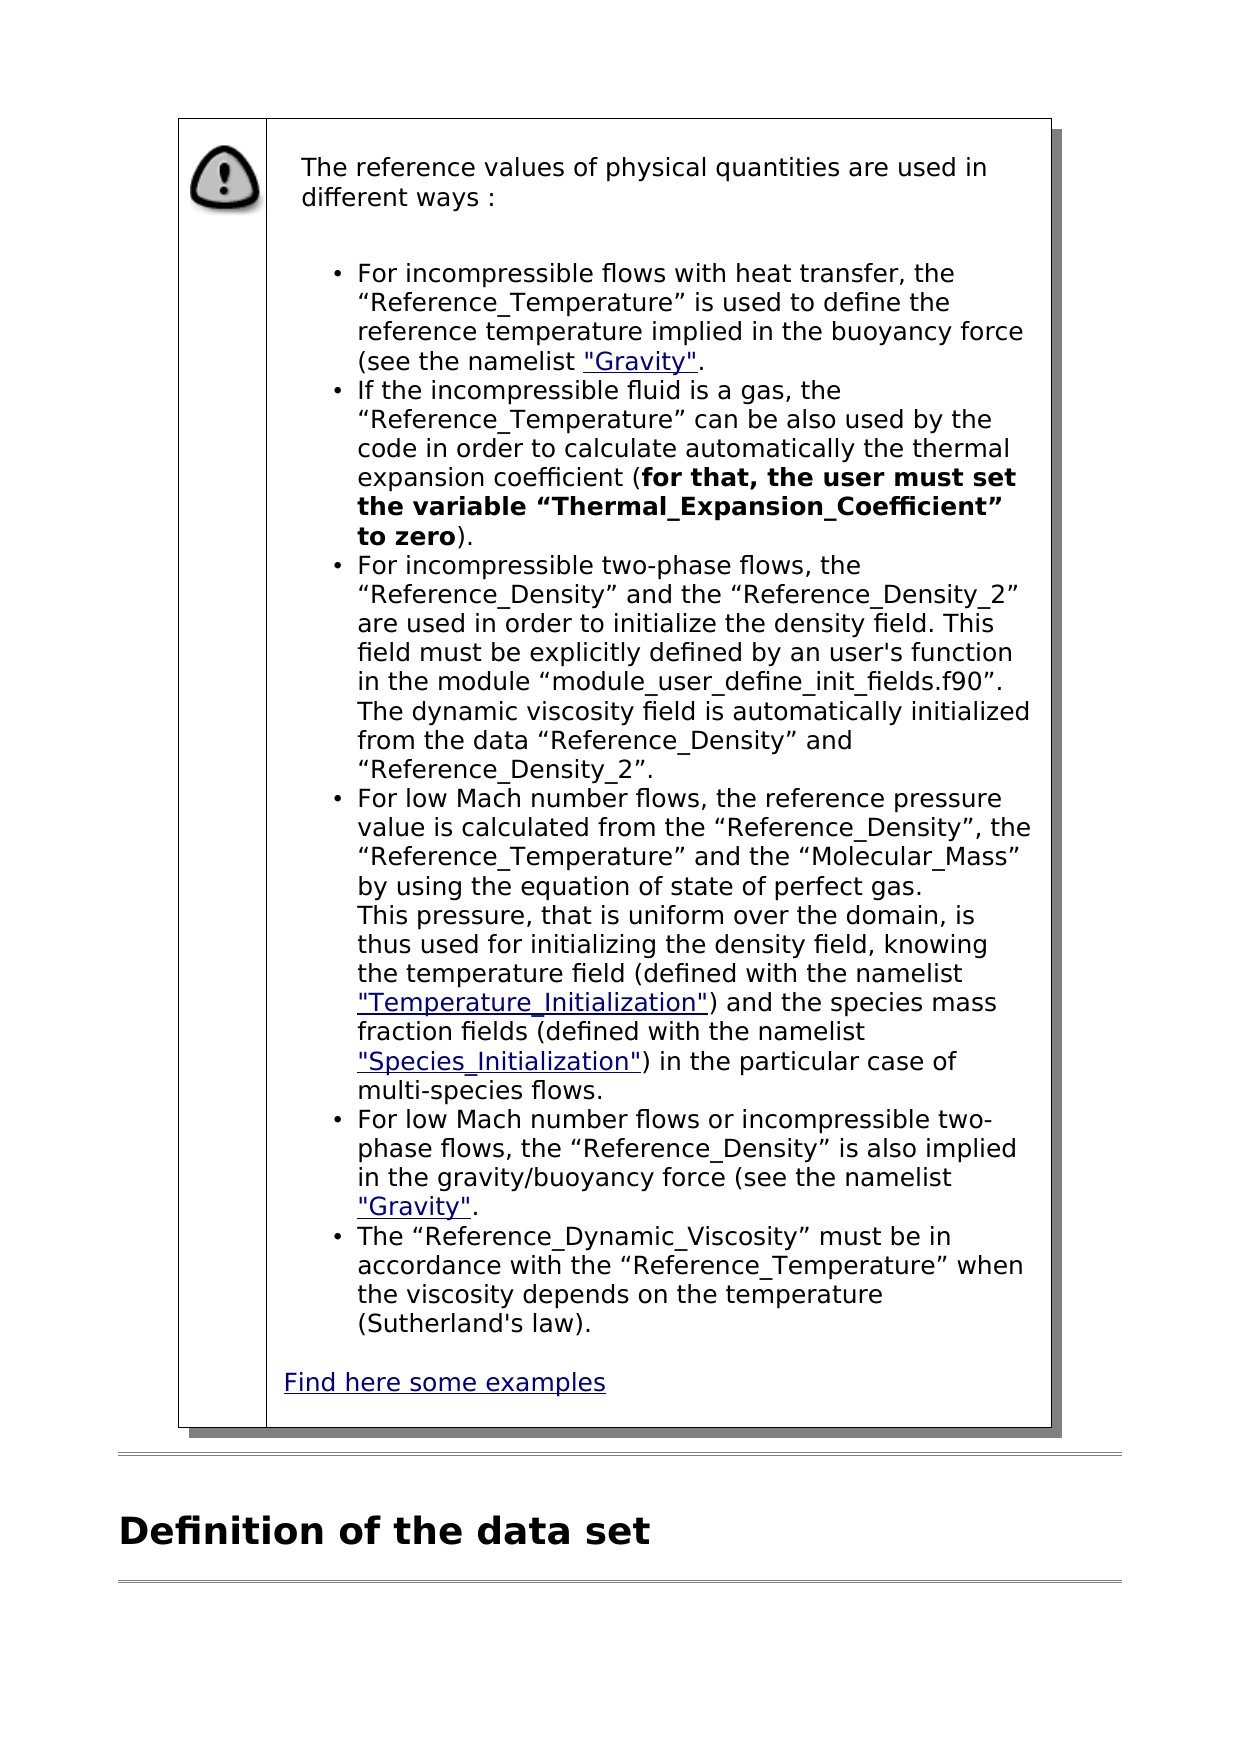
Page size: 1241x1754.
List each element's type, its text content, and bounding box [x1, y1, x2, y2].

table_header [179, 119, 266, 1427]
table_header The reference values of physical quantities are used in different ways : For incompressible flows with heat transfer, the “Reference_Temperature” is used to define the reference temperature implied in the buoyancy force (see the namelist "Gravity". If the incompressible fluid is a gas, the “Reference_Temperature” can be also used by the code in order to calculate automatically the thermal expansion coefficient (for that, the user must set the variable “Thermal_Expansion_Coefficient” to zero). For incompressible two-phase flows, the “Reference_Density” and the “Reference_Density_2” are used in order to initialize the density field. This field must be explicitly defined by an user's function in the module “module_user_define_init_fields.f90”. The dynamic viscosity field is automatically initialized from the data “Reference_Density” and “Reference_Density_2”. For low Mach number flows, the reference pressure value is calculated from the “Reference_Density”, the “Reference_Temperature” and the “Molecular_Mass” by using the equation of state of perfect gas. This pressure, that is uniform over the domain, is thus used for initializing the density field, knowing the temperature field (defined with the namelist "Temperature_Initialization") and the species mass fraction fields (defined with the namelist "Species_Initialization") in the particular case of multi-species flows. For low Mach number flows or incompressible two-phase flows, the “Reference_Density” is also implied in the gravity/buoyancy force (see the namelist "Gravity". The “Reference_Dynamic_Viscosity” must be in accordance with the “Reference_Temperature” when the viscosity depends on the temperature (Sutherland's law). Find here some examples [267, 119, 1051, 1427]
picture [190, 141, 266, 217]
subtitle Definition of the data set [118, 1509, 1122, 1553]
